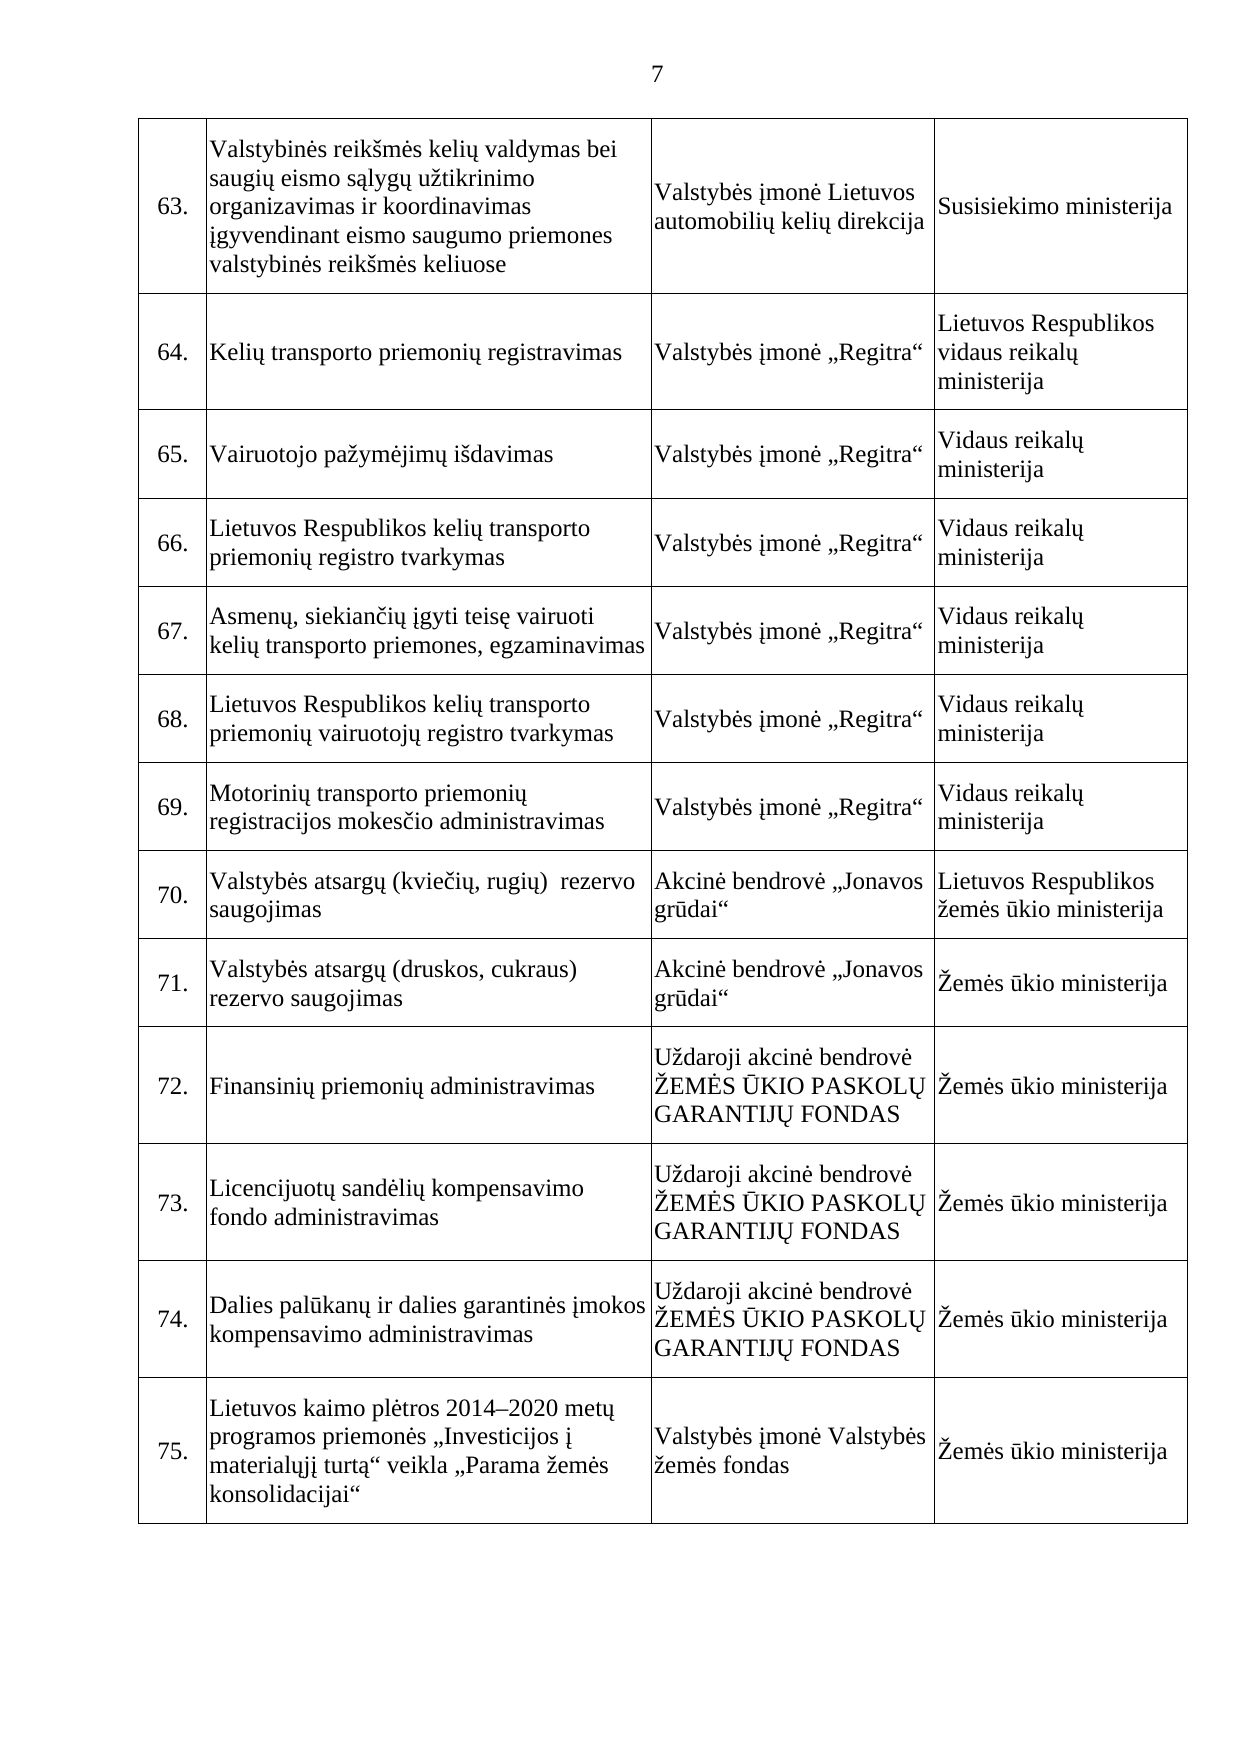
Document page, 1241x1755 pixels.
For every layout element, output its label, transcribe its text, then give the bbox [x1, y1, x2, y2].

table_cell Vidaus reikalų ministerija [935, 499, 1187, 586]
table_cell Uždaroji akcinė bendrovė ŽEMĖS ŪKIO PASKOLŲ GARANTIJŲ FONDAS [652, 1027, 934, 1143]
table_cell Valstybės įmonė „Regitra“ [652, 294, 934, 409]
table_cell 69. [139, 763, 206, 850]
table_cell Vairuotojo pažymėjimų išdavimas [207, 410, 651, 497]
table_cell Valstybinės reikšmės kelių valdymas bei saugių eismo sąlygų užtikrinimo organizavimas ir koordinavimas įgyvendinant eismo saugumo priemones valstybinės reikšmės keliuose [207, 119, 651, 292]
table_cell Lietuvos Respublikos žemės ūkio ministerija [935, 851, 1187, 938]
table_cell 73. [139, 1144, 206, 1260]
table_cell Uždaroji akcinė bendrovė ŽEMĖS ŪKIO PASKOLŲ GARANTIJŲ FONDAS [652, 1261, 934, 1377]
table_cell Valstybės įmonė „Regitra“ [652, 410, 934, 497]
table_cell Vidaus reikalų ministerija [935, 675, 1187, 762]
table_cell Susisiekimo ministerija [935, 119, 1187, 292]
table_cell Vidaus reikalų ministerija [935, 587, 1187, 674]
table_cell Valstybės įmonė „Regitra“ [652, 499, 934, 586]
table_cell 71. [139, 939, 206, 1026]
table_cell Žemės ūkio ministerija [935, 1378, 1187, 1522]
table_cell 74. [139, 1261, 206, 1377]
table_cell 67. [139, 587, 206, 674]
table_cell 72. [139, 1027, 206, 1143]
table_cell Žemės ūkio ministerija [935, 1144, 1187, 1260]
table_cell Žemės ūkio ministerija [935, 1027, 1187, 1143]
table_cell Asmenų, siekiančių įgyti teisę vairuoti kelių transporto priemones, egzaminavimas [207, 587, 651, 674]
table_cell Vidaus reikalų ministerija [935, 410, 1187, 497]
table_cell Valstybės įmonė Valstybės žemės fondas [652, 1378, 934, 1522]
table_cell 65. [139, 410, 206, 497]
table_cell Valstybės įmonė „Regitra“ [652, 675, 934, 762]
table_cell Valstybės atsargų (druskos, cukraus) rezervo saugojimas [207, 939, 651, 1026]
table_cell Kelių transporto priemonių registravimas [207, 294, 651, 409]
table_cell 70. [139, 851, 206, 938]
table_cell Lietuvos Respublikos kelių transporto priemonių registro tvarkymas [207, 499, 651, 586]
table_cell 75. [139, 1378, 206, 1522]
table_cell Lietuvos kaimo plėtros 2014–2020 metų programos priemonės „Investicijos į materialųjį turtą“ veikla „Parama žemės konsolidacijai“ [207, 1378, 651, 1522]
table_cell Lietuvos Respublikos kelių transporto priemonių vairuotojų registro tvarkymas [207, 675, 651, 762]
table_cell Dalies palūkanų ir dalies garantinės įmokos kompensavimo administravimas [207, 1261, 651, 1377]
table_cell Motorinių transporto priemonių registracijos mokesčio administravimas [207, 763, 651, 850]
table_cell Žemės ūkio ministerija [935, 1261, 1187, 1377]
table_cell Akcinė bendrovė „Jonavos grūdai“ [652, 939, 934, 1026]
table_cell Akcinė bendrovė „Jonavos grūdai“ [652, 851, 934, 938]
table_cell Valstybės įmonė Lietuvos automobilių kelių direkcija [652, 119, 934, 292]
table_cell Valstybės įmonė „Regitra“ [652, 763, 934, 850]
table_cell 66. [139, 499, 206, 586]
table_cell Uždaroji akcinė bendrovė ŽEMĖS ŪKIO PASKOLŲ GARANTIJŲ FONDAS [652, 1144, 934, 1260]
table_cell 64. [139, 294, 206, 409]
table_cell 68. [139, 675, 206, 762]
table_cell Licencijuotų sandėlių kompensavimo fondo administravimas [207, 1144, 651, 1260]
table_cell Valstybės atsargų (kviečių, rugių) rezervo saugojimas [207, 851, 651, 938]
table_cell 63. [139, 119, 206, 292]
table_cell Valstybės įmonė „Regitra“ [652, 587, 934, 674]
table_cell Lietuvos Respublikos vidaus reikalų ministerija [935, 294, 1187, 409]
table_cell Vidaus reikalų ministerija [935, 763, 1187, 850]
table_cell Žemės ūkio ministerija [935, 939, 1187, 1026]
table_cell Finansinių priemonių administravimas [207, 1027, 651, 1143]
